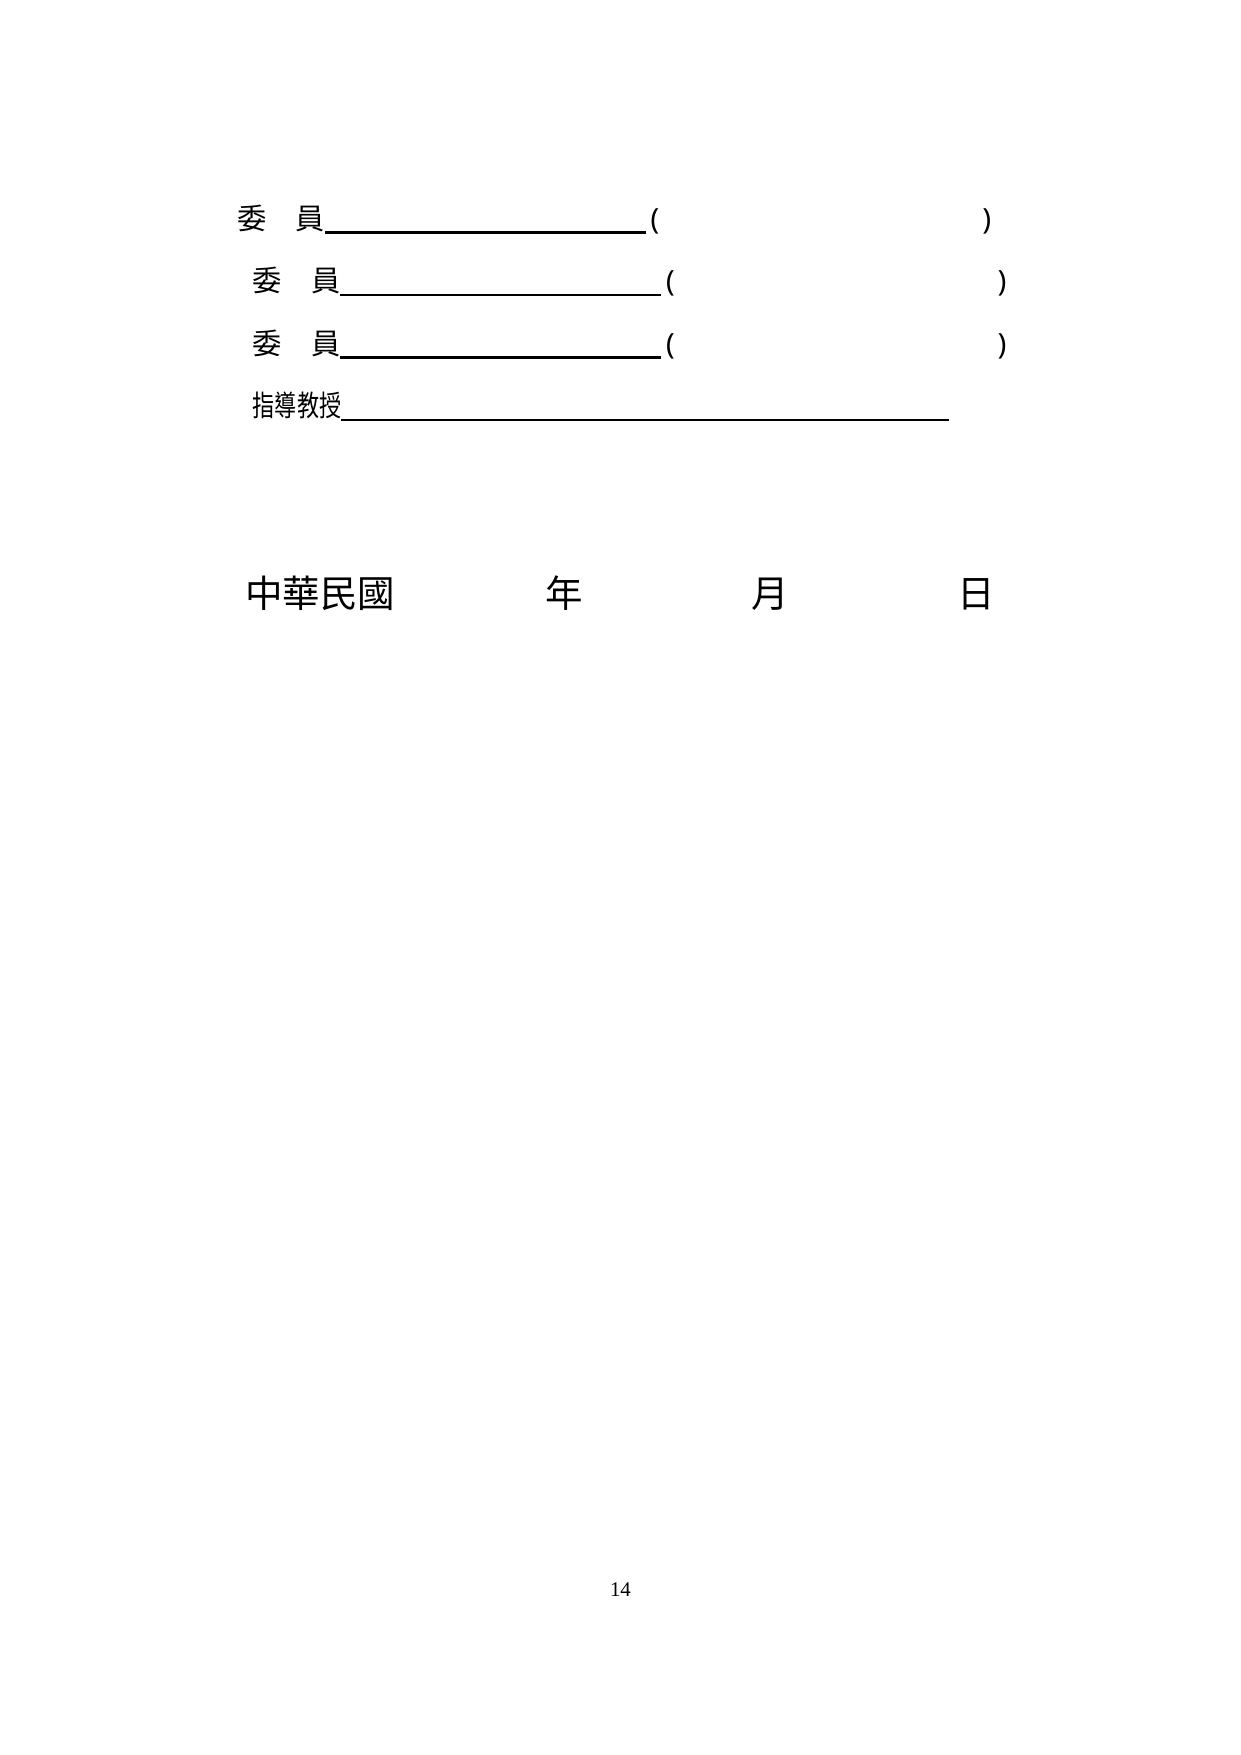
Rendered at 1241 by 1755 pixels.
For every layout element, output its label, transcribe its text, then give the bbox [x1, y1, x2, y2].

text 指導教授 [148, 362, 1093, 425]
text 中華民國 年 月 日 [148, 550, 1093, 612]
text 委 員 ( ) [148, 175, 1093, 237]
text 委 員 ( ) [148, 300, 1093, 362]
text 委 員 ( ) [148, 237, 1093, 300]
